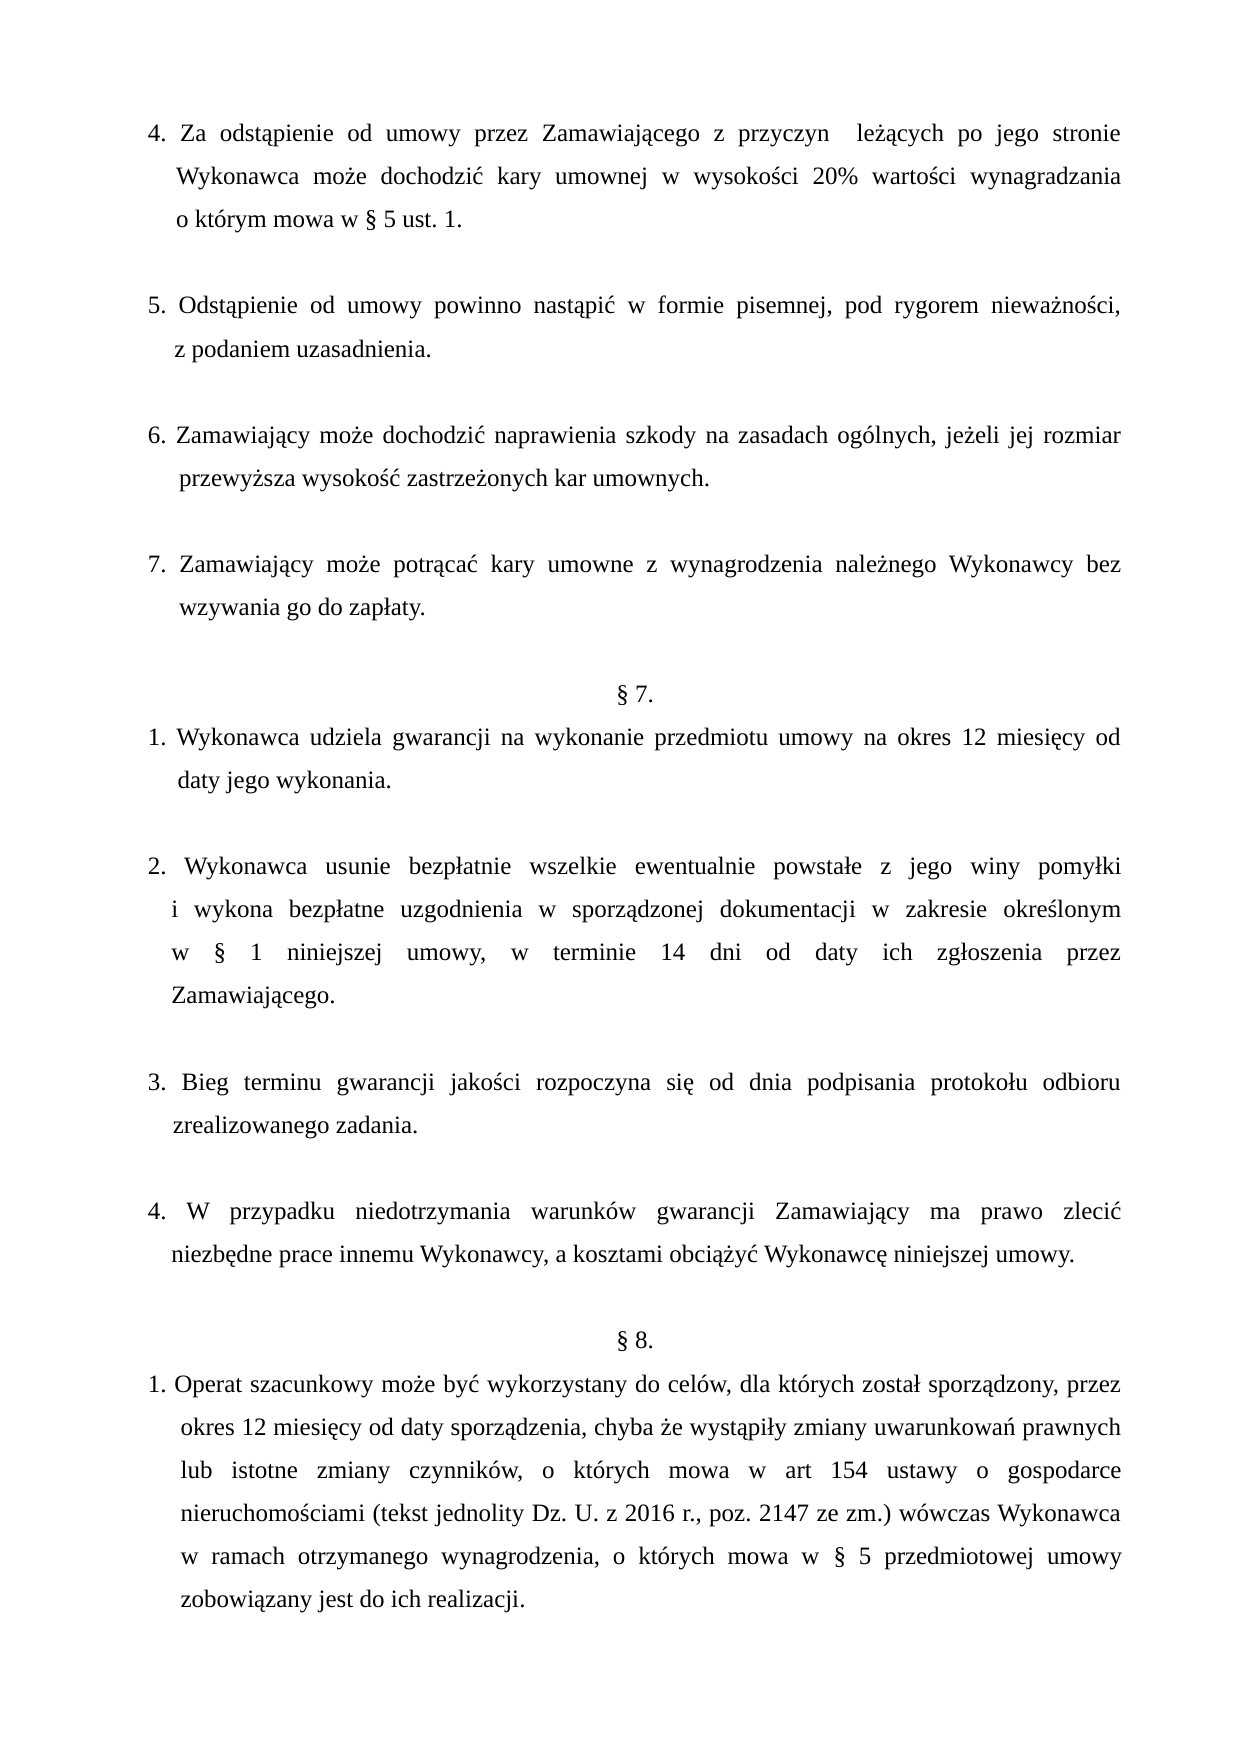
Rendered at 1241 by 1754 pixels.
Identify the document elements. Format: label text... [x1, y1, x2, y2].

text 4. Za odstąpienie od umowy przez Zamawiającego z przyczyn leżących po jego stronie Wykonawca może dochodzić kary umownej w wysokości 20% wartości wynagradzania o którym mowa w § 5 ust. 1. [148, 118, 1122, 233]
text 1. Wykonawca udziela gwarancji na wykonanie przedmiotu umowy na okres 12 miesięcy od daty jego wykonania. [148, 722, 1122, 794]
text 4. W przypadku niedotrzymania warunków gwarancji Zamawiający ma prawo zlecić niezbędne prace innemu Wykonawcy, a kosztami obciążyć Wykonawcę niniejszej umowy. [148, 1196, 1122, 1268]
text 5. Odstąpienie od umowy powinno nastąpić w formie pisemnej, pod rygorem nieważności, z podaniem uzasadnienia. [148, 291, 1122, 362]
text 2. Wykonawca usunie bezpłatnie wszelkie ewentualnie powstałe z jego winy pomyłki i wykona bezpłatne uzgodnienia w sporządzonej dokumentacji w zakresie określonym w § 1 niniejszej umowy, w terminie 14 dni od daty ich zgłoszenia przez Zamawiającego. [148, 851, 1122, 1009]
text 6. Zamawiający może dochodzić naprawienia szkody na zasadach ogólnych, jeżeli jej rozmiar przewyższa wysokość zastrzeżonych kar umownych. [148, 420, 1122, 492]
text 3. Bieg terminu gwarancji jakości rozpoczyna się od dnia podpisania protokołu odbioru zrealizowanego zadania. [148, 1067, 1122, 1139]
text 7. Zamawiający może potrącać kary umowne z wynagrodzenia należnego Wykonawcy bez wzywania go do zapłaty. [148, 549, 1122, 621]
text § 7. [148, 679, 1122, 707]
text 1. Operat szacunkowy może być wykorzystany do celów, dla których został sporządzony, przez okres 12 miesięcy od daty sporządzenia, chyba że wystąpiły zmiany uwarunkowań prawnych lub istotne zmiany czynników, o których mowa w art 154 ustawy o gospodarce nieruchomościami (tekst jednolity Dz. U. z 2016 r., poz. 2147 ze zm.) wówczas Wykonawca w ramach otrzymanego wynagrodzenia, o których mowa w § 5 przedmiotowej umowy zobowiązany jest do ich realizacji. [148, 1369, 1122, 1613]
text § 8. [148, 1326, 1122, 1354]
